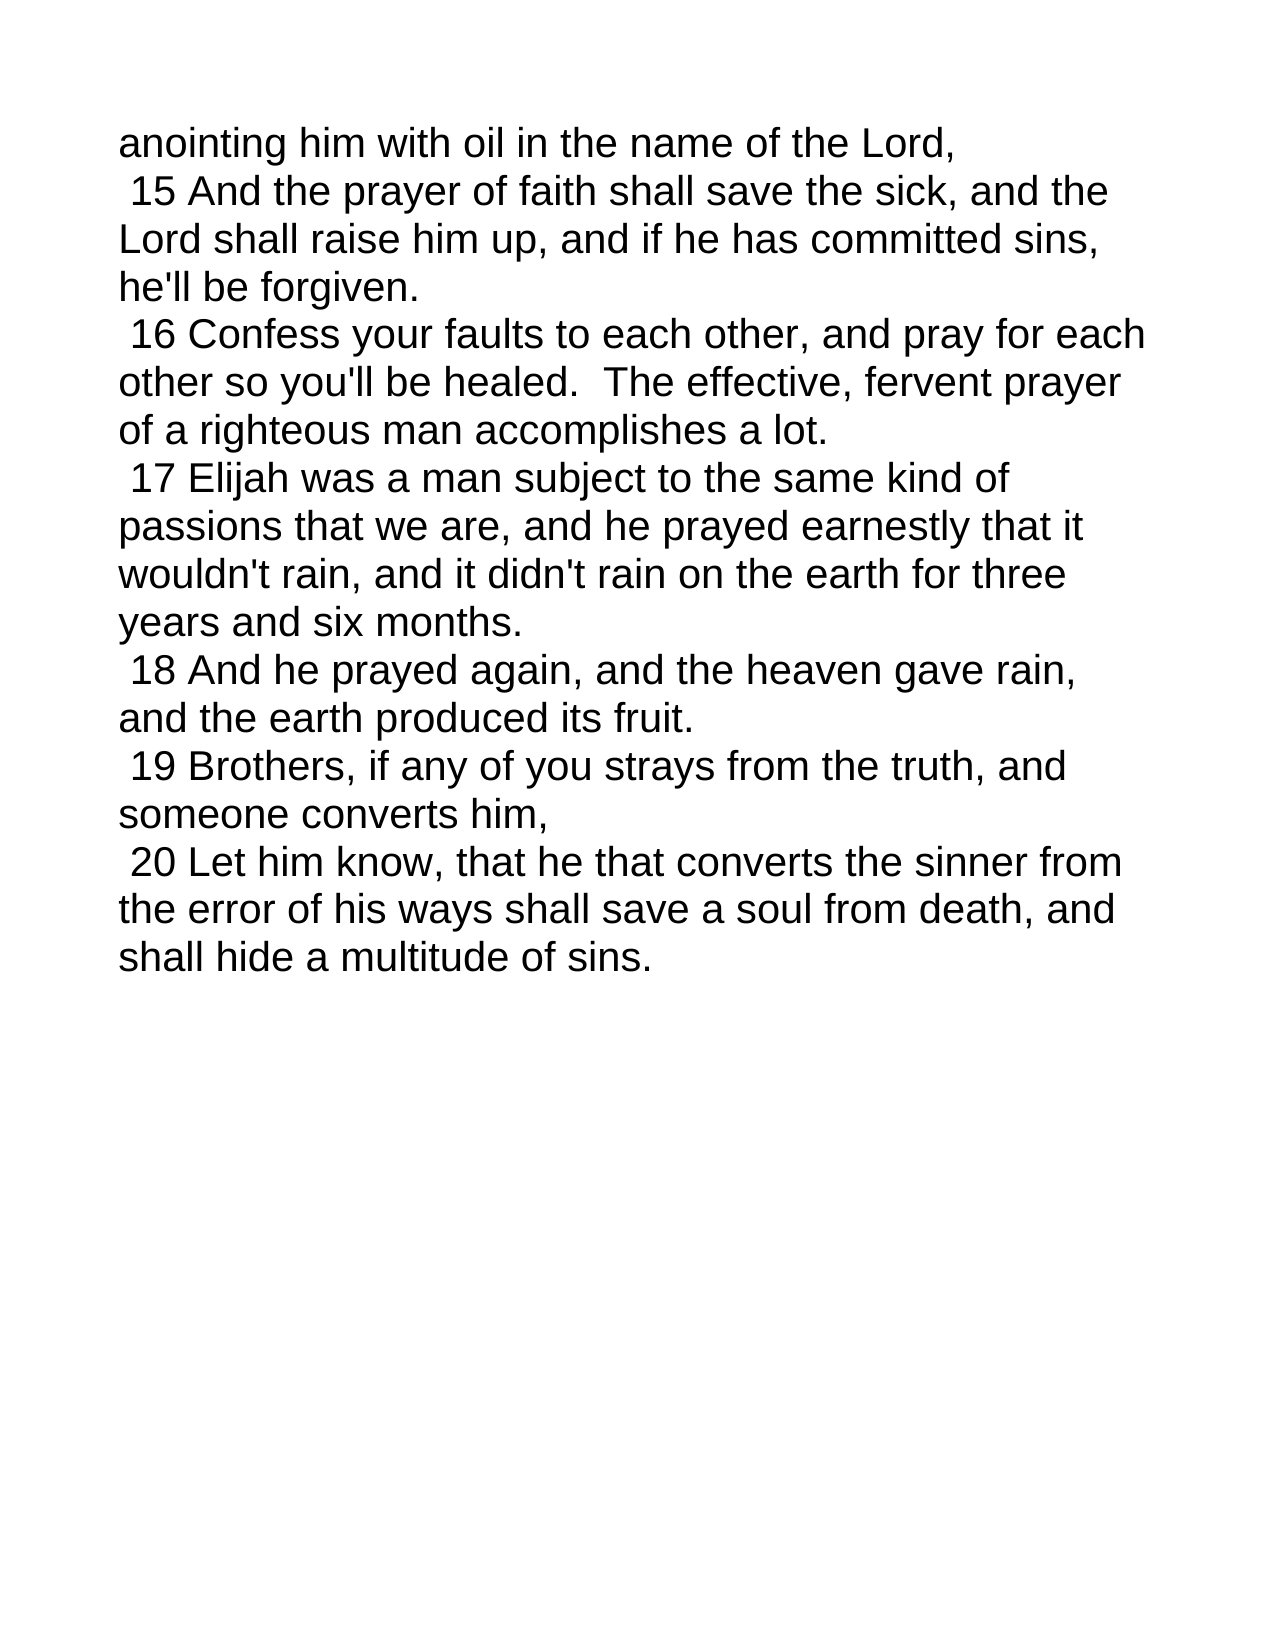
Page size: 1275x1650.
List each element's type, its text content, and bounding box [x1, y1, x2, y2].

text 20 Let him know, that he that converts the sinner from the error of his ways shall save a soul from death, and shall hide a multitude of sins. [118, 837, 1157, 981]
text 16 Confess your faults to each other, and pray for each other so you'll be healed. The effective, fervent prayer of a righteous man accomplishes a lot. [118, 310, 1157, 453]
text 18 And he prayed again, and the heaven gave rain, and the earth produced its fruit. [118, 645, 1157, 741]
text 17 Elijah was a man subject to the same kind of passions that we are, and he prayed earnestly that it wouldn't rain, and it didn't rain on the earth for three years and six months. [118, 453, 1157, 645]
text 19 Brothers, if any of you strays from the truth, and someone converts him, [118, 741, 1157, 837]
text 15 And the prayer of faith shall save the sick, and the Lord shall raise him up, and if he has committed sins, he'll be forgiven. [118, 166, 1157, 310]
text anointing him with oil in the name of the Lord, [118, 118, 1157, 166]
